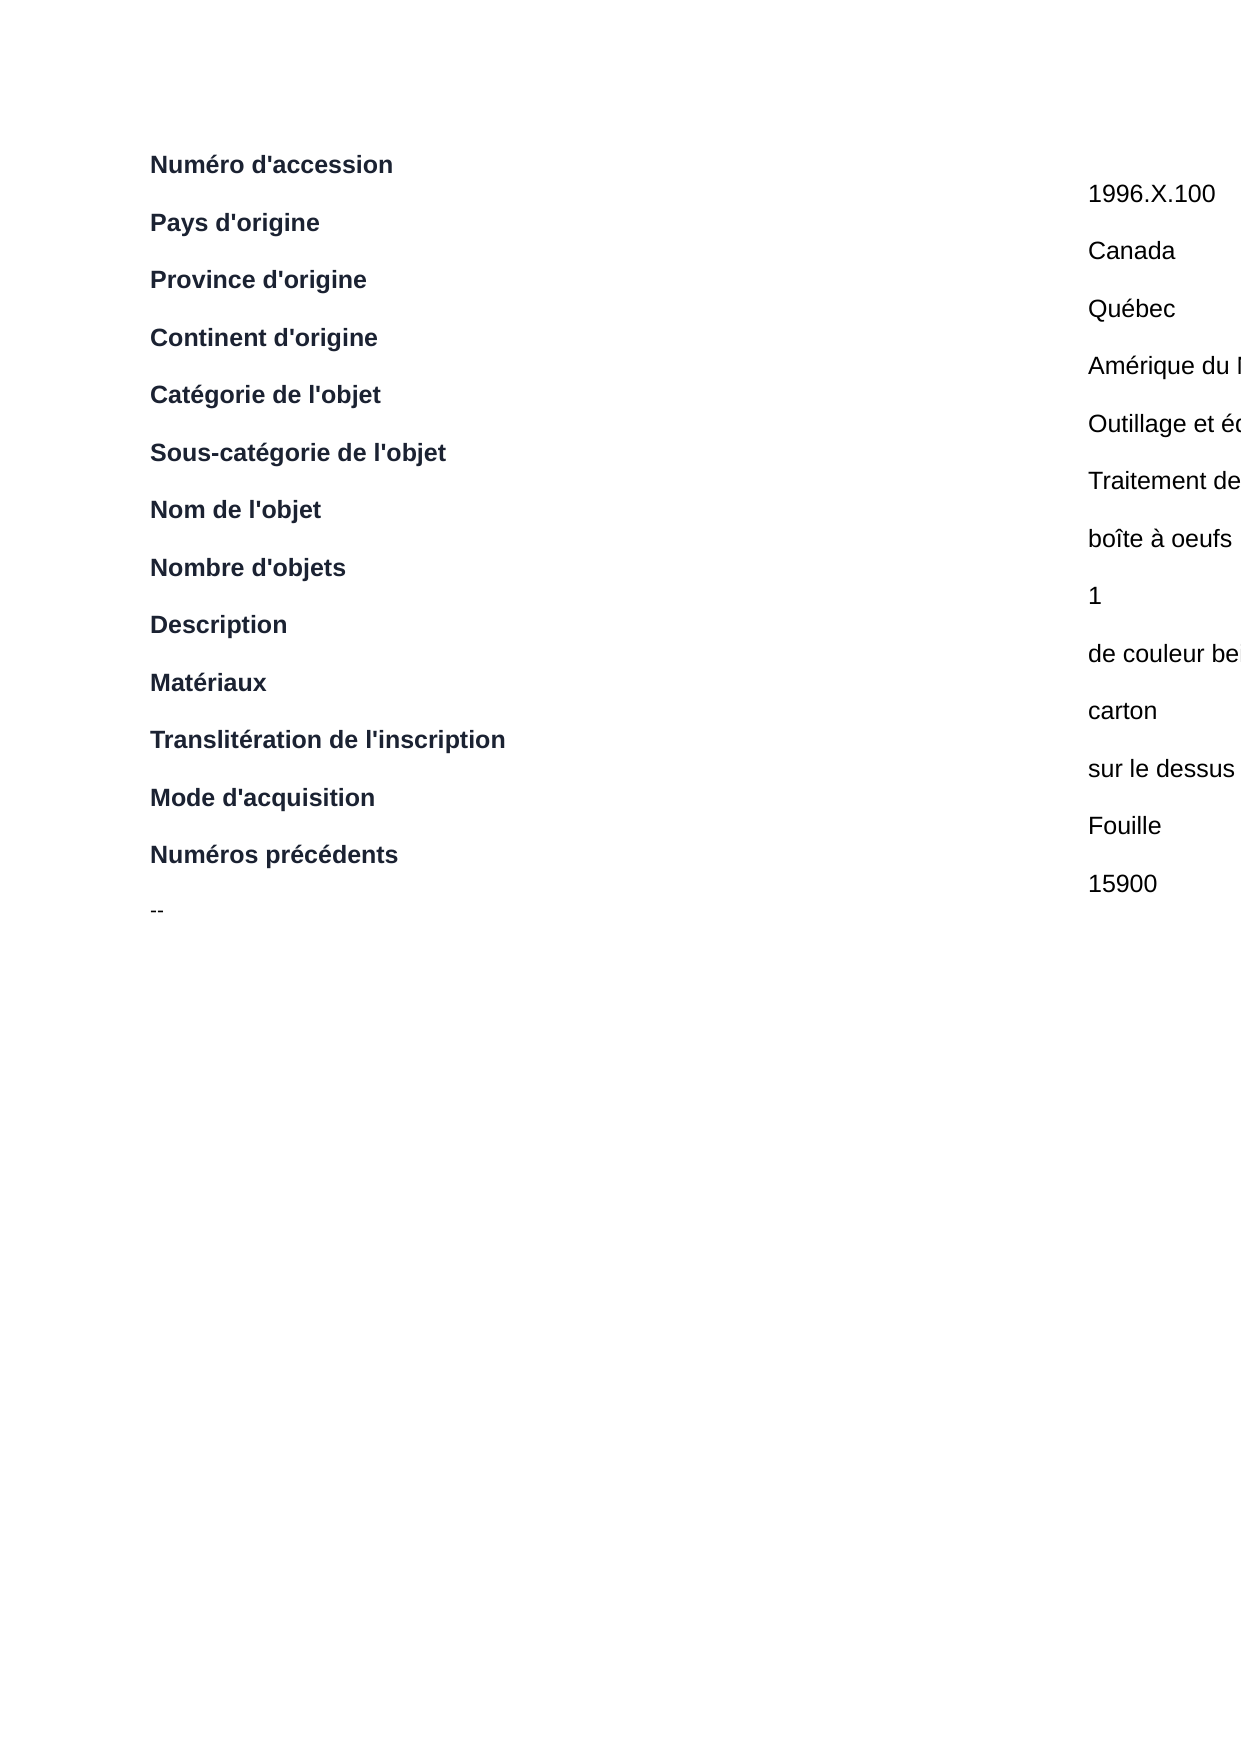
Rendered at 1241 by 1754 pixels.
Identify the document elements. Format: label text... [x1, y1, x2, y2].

text Nombre d'objets [150, 552, 1090, 581]
text 1996.X.100 [1088, 179, 1240, 207]
text 15900 [1088, 869, 1240, 897]
text -- [150, 897, 1090, 921]
text Translitération de l'inscription [150, 725, 1090, 754]
text Description [150, 610, 1090, 639]
text Nom de l'objet [150, 495, 1090, 524]
text Numéro d'accession [150, 150, 1090, 179]
text 1 [1088, 581, 1240, 610]
text Outillage et équipement pour le traitement de matières premières [1088, 409, 1240, 437]
text Amérique du Nord [1088, 351, 1240, 380]
text sur le dessus : EGGS FERME ST. SAUVEUR VAL D'OR GRADE A SIZE sur le devant : 12 EGGS à l'arrière : DOMINION PAPER BOX CO. LIMITED TORONTO MONTRÉAL [1088, 754, 1240, 782]
text de couleur beige. Inscriptions de couleur bleue. Pourrait contenir douze oeufs [1088, 639, 1240, 667]
text Traitement des aliments [1088, 466, 1240, 495]
text Pays d'origine [150, 207, 1090, 236]
text Continent d'origine [150, 322, 1090, 351]
text Numéros précédents [150, 840, 1090, 869]
text Sous-catégorie de l'objet [150, 437, 1090, 466]
text carton [1088, 696, 1240, 725]
text Matériaux [150, 667, 1090, 696]
text Catégorie de l'objet [150, 380, 1090, 409]
text Mode d'acquisition [150, 782, 1090, 811]
text Province d'origine [150, 265, 1090, 294]
text Canada [1088, 236, 1240, 265]
text Québec [1088, 294, 1240, 322]
text Fouille [1088, 811, 1240, 840]
text boîte à oeufs [1088, 524, 1240, 552]
